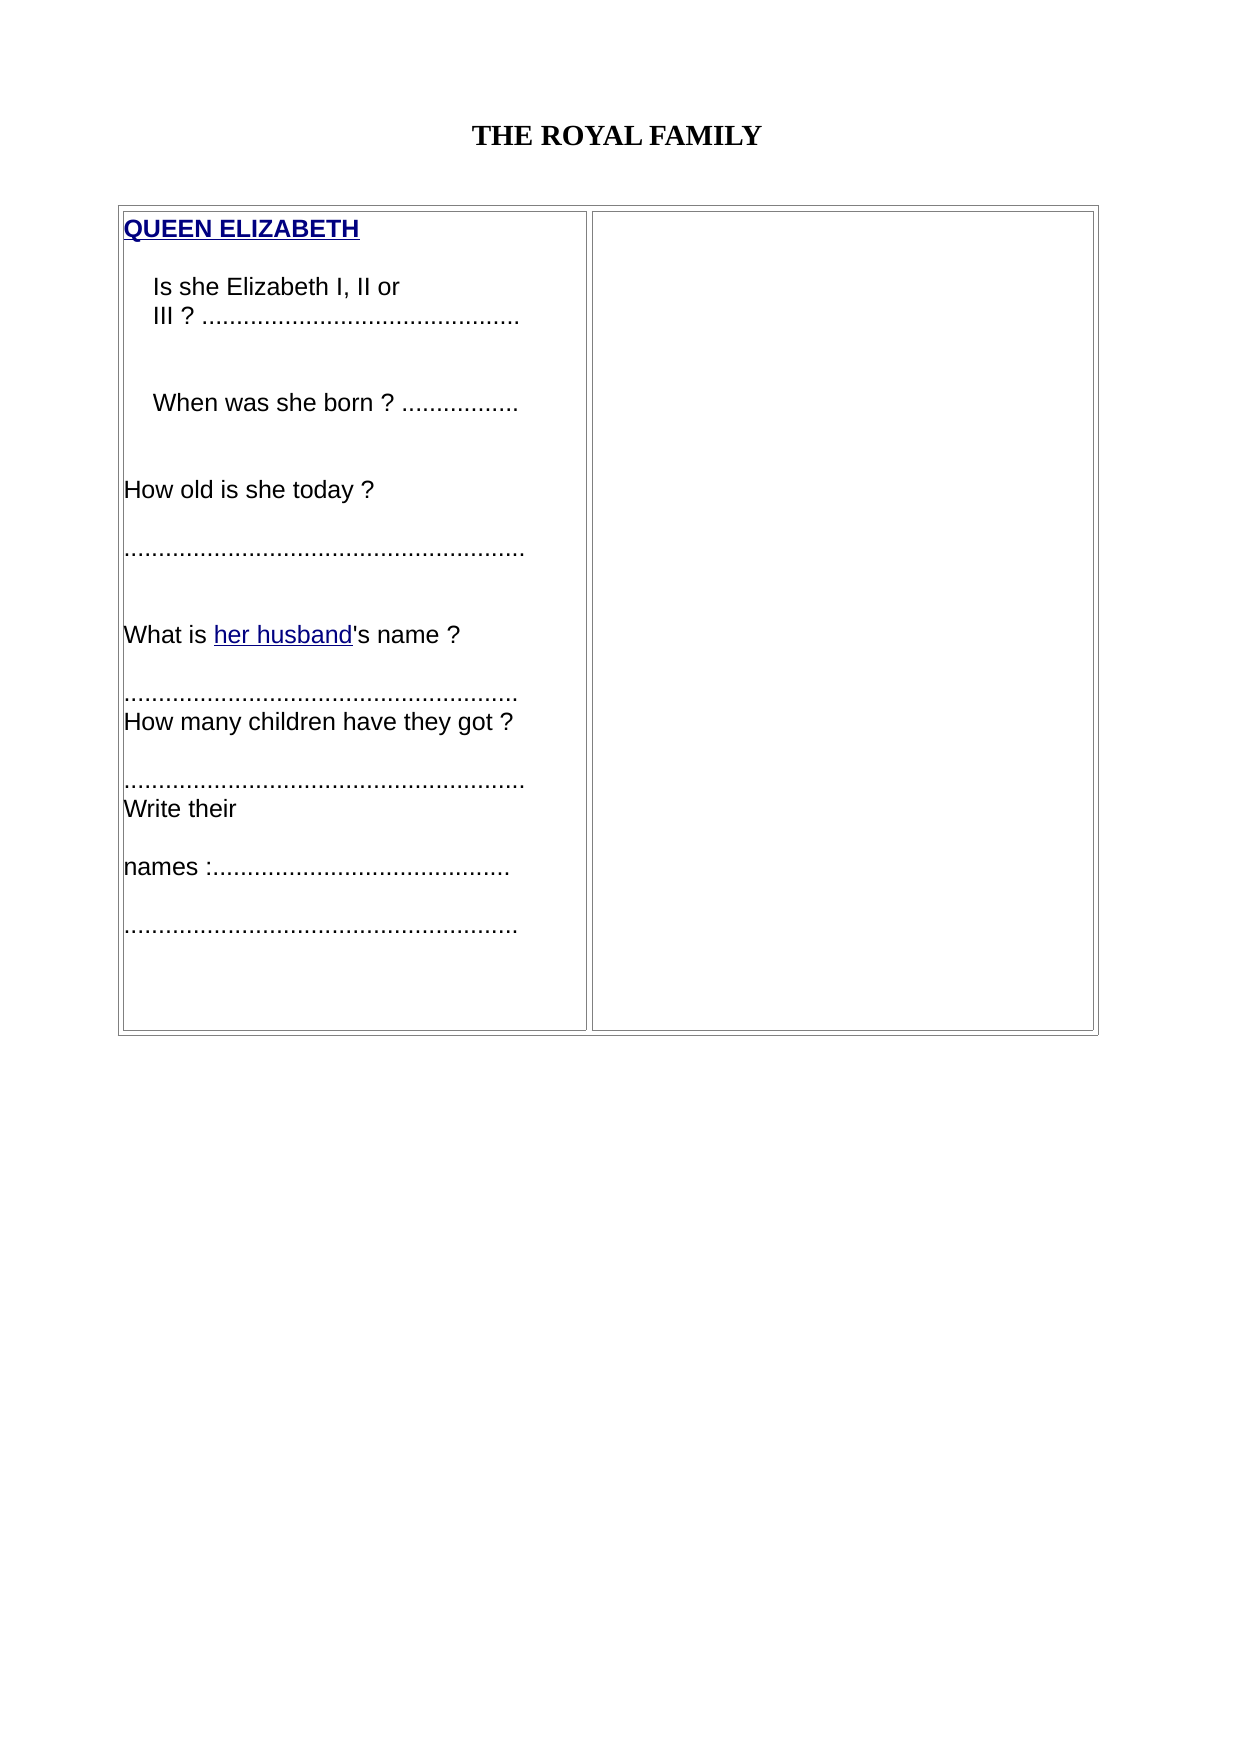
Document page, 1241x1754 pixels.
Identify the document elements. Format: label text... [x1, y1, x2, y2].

table_header [845, 214, 1017, 451]
text THE ROYAL FAMILY [118, 118, 1122, 152]
table_header QUEEN ELIZABETH Is she Elizabeth I, II or III ? .............................................. When was she born ? ................. How old is she today ? .......................................................... What is her husband's name ? ......................................................... How many children have they got ? .......................................................... Write their names :........................................... ......................................................... [120, 206, 589, 1030]
table_header [667, 214, 845, 451]
table_header [593, 212, 1093, 1030]
table_header [589, 206, 1095, 1030]
